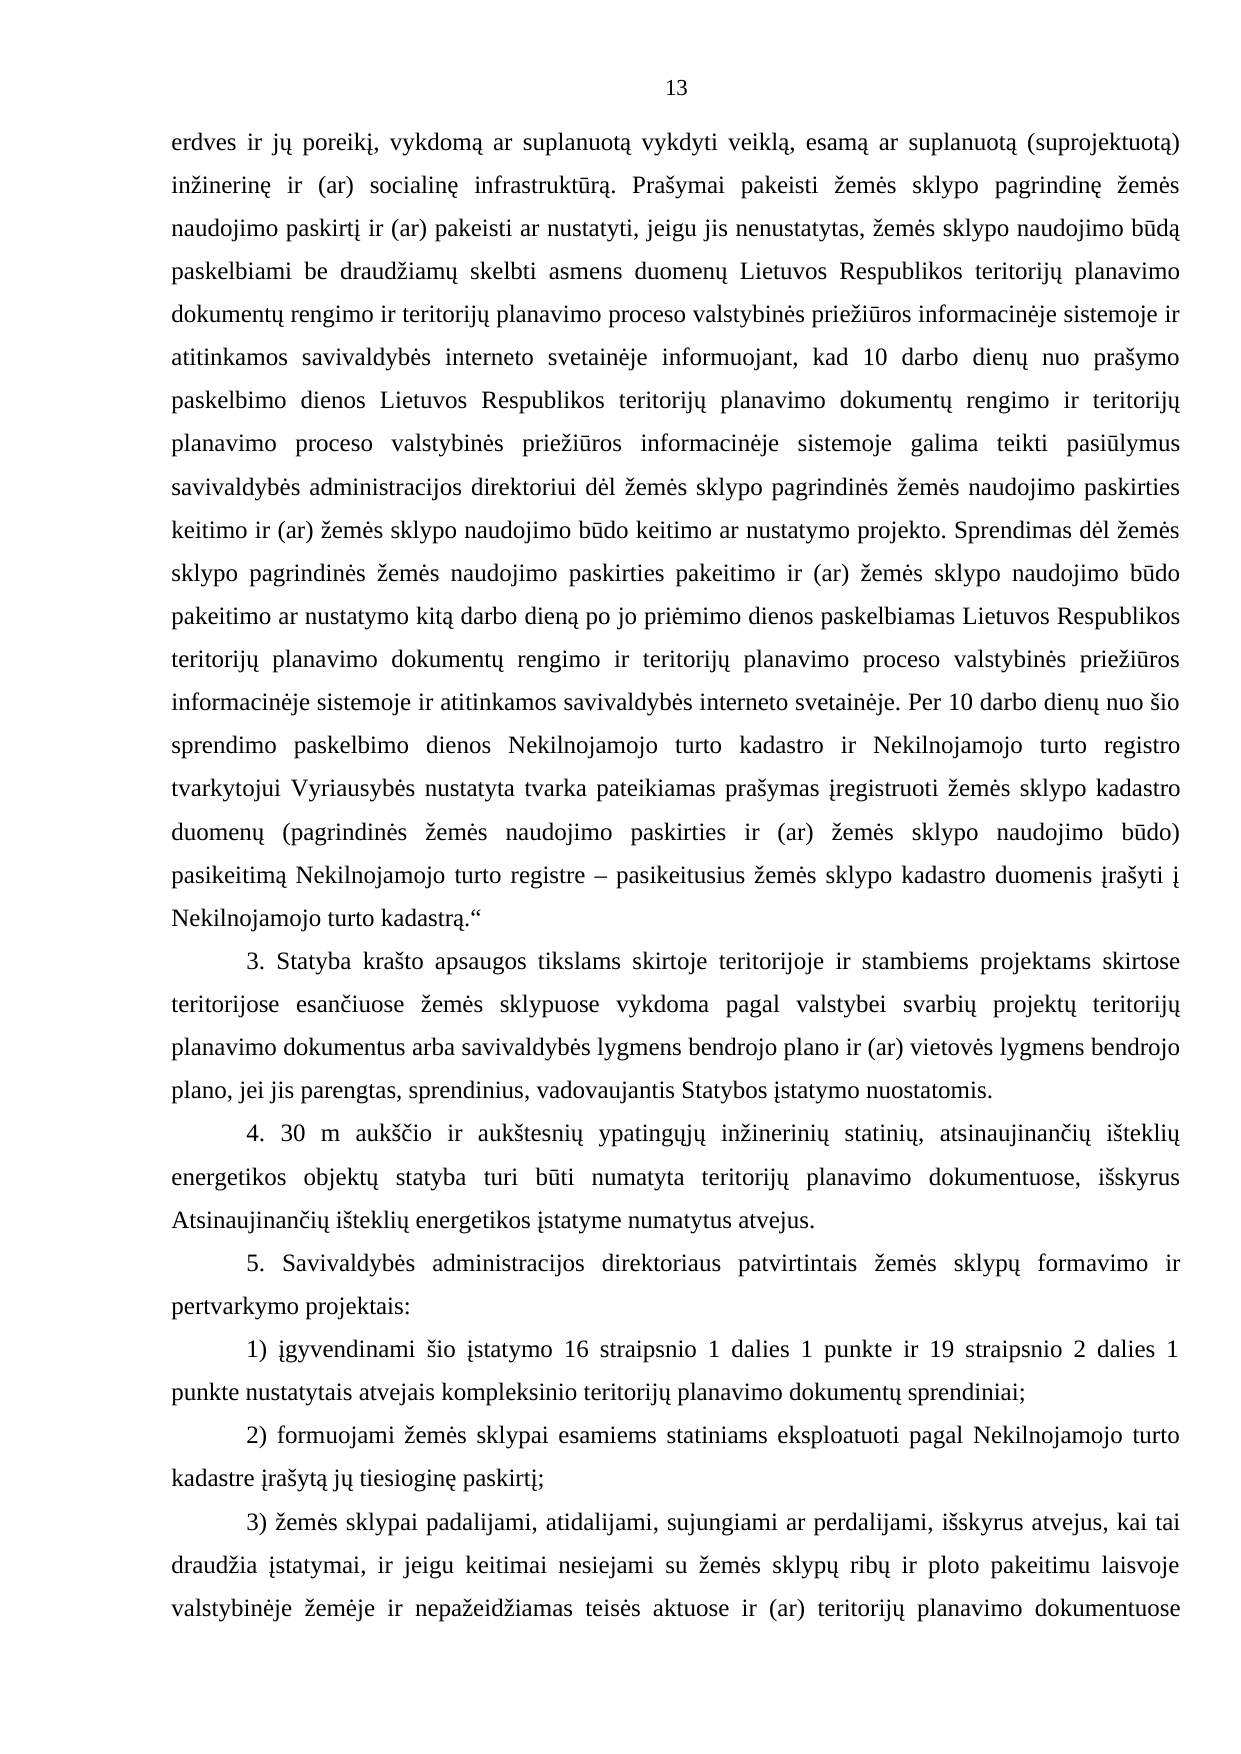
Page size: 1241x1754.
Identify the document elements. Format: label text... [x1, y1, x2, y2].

text 4. 30 m aukščio ir aukštesnių ypatingųjų inžinerinių statinių, atsinaujinančių išteklių energetikos objektų statyba turi būti numatyta teritorijų planavimo dokumentuose, išskyrus Atsinaujinančių išteklių energetikos įstatyme numatytus atvejus. [171, 1118, 1181, 1233]
text 2) formuojami žemės sklypai esamiems statiniams eksploatuoti pagal Nekilnojamojo turto kadastre įrašytą jų tiesioginę paskirtį; [171, 1420, 1181, 1492]
text 1) įgyvendinami šio įstatymo 16 straipsnio 1 dalies 1 punkte ir 19 straipsnio 2 dalies 1 punkte nustatytais atvejais kompleksinio teritorijų planavimo dokumentų sprendiniai; [171, 1334, 1181, 1406]
text erdves ir jų poreikį, vykdomą ar suplanuotą vykdyti veiklą, esamą ar suplanuotą (suprojektuotą) inžinerinę ir (ar) socialinę infrastruktūrą. Prašymai pakeisti žemės sklypo pagrindinę žemės naudojimo paskirtį ir (ar) pakeisti ar nustatyti, jeigu jis nenustatytas, žemės sklypo naudojimo būdą paskelbiami be draudžiamų skelbti asmens duomenų Lietuvos Respublikos teritorijų planavimo dokumentų rengimo ir teritorijų planavimo proceso valstybinės priežiūros informacinėje sistemoje ir atitinkamos savivaldybės interneto svetainėje informuojant, kad 10 darbo dienų nuo prašymo paskelbimo dienos Lietuvos Respublikos teritorijų planavimo dokumentų rengimo ir teritorijų planavimo proceso valstybinės priežiūros informacinėje sistemoje galima teikti pasiūlymus savivaldybės administracijos direktoriui dėl žemės sklypo pagrindinės žemės naudojimo paskirties keitimo ir (ar) žemės sklypo naudojimo būdo keitimo ar nustatymo projekto. Sprendimas dėl žemės sklypo pagrindinės žemės naudojimo paskirties pakeitimo ir (ar) žemės sklypo naudojimo būdo pakeitimo ar nustatymo kitą darbo dieną po jo priėmimo dienos paskelbiamas Lietuvos Respublikos teritorijų planavimo dokumentų rengimo ir teritorijų planavimo proceso valstybinės priežiūros informacinėje sistemoje ir atitinkamos savivaldybės interneto svetainėje. Per 10 darbo dienų nuo šio sprendimo paskelbimo dienos Nekilnojamojo turto kadastro ir Nekilnojamojo turto registro tvarkytojui Vyriausybės nustatyta tvarka pateikiamas prašymas įregistruoti žemės sklypo kadastro duomenų (pagrindinės žemės naudojimo paskirties ir (ar) žemės sklypo naudojimo būdo) pasikeitimą Nekilnojamojo turto registre – pasikeitusius žemės sklypo kadastro duomenis įrašyti į Nekilnojamojo turto kadastrą.“ [171, 127, 1181, 932]
text 3. Statyba krašto apsaugos tikslams skirtoje teritorijoje ir stambiems projektams skirtose teritorijose esančiuose žemės sklypuose vykdoma pagal valstybei svarbių projektų teritorijų planavimo dokumentus arba savivaldybės lygmens bendrojo plano ir (ar) vietovės lygmens bendrojo plano, jei jis parengtas, sprendinius, vadovaujantis Statybos įstatymo nuostatomis. [171, 946, 1181, 1104]
text 5. Savivaldybės administracijos direktoriaus patvirtintais žemės sklypų formavimo ir pertvarkymo projektais: [171, 1248, 1181, 1320]
text 3) žemės sklypai padalijami, atidalijami, sujungiami ar perdalijami, išskyrus atvejus, kai tai draudžia įstatymai, ir jeigu keitimai nesiejami su žemės sklypų ribų ir ploto pakeitimu laisvoje valstybinėje žemėje ir nepažeidžiamas teisės aktuose ir (ar) teritorijų planavimo dokumentuose [171, 1507, 1181, 1622]
